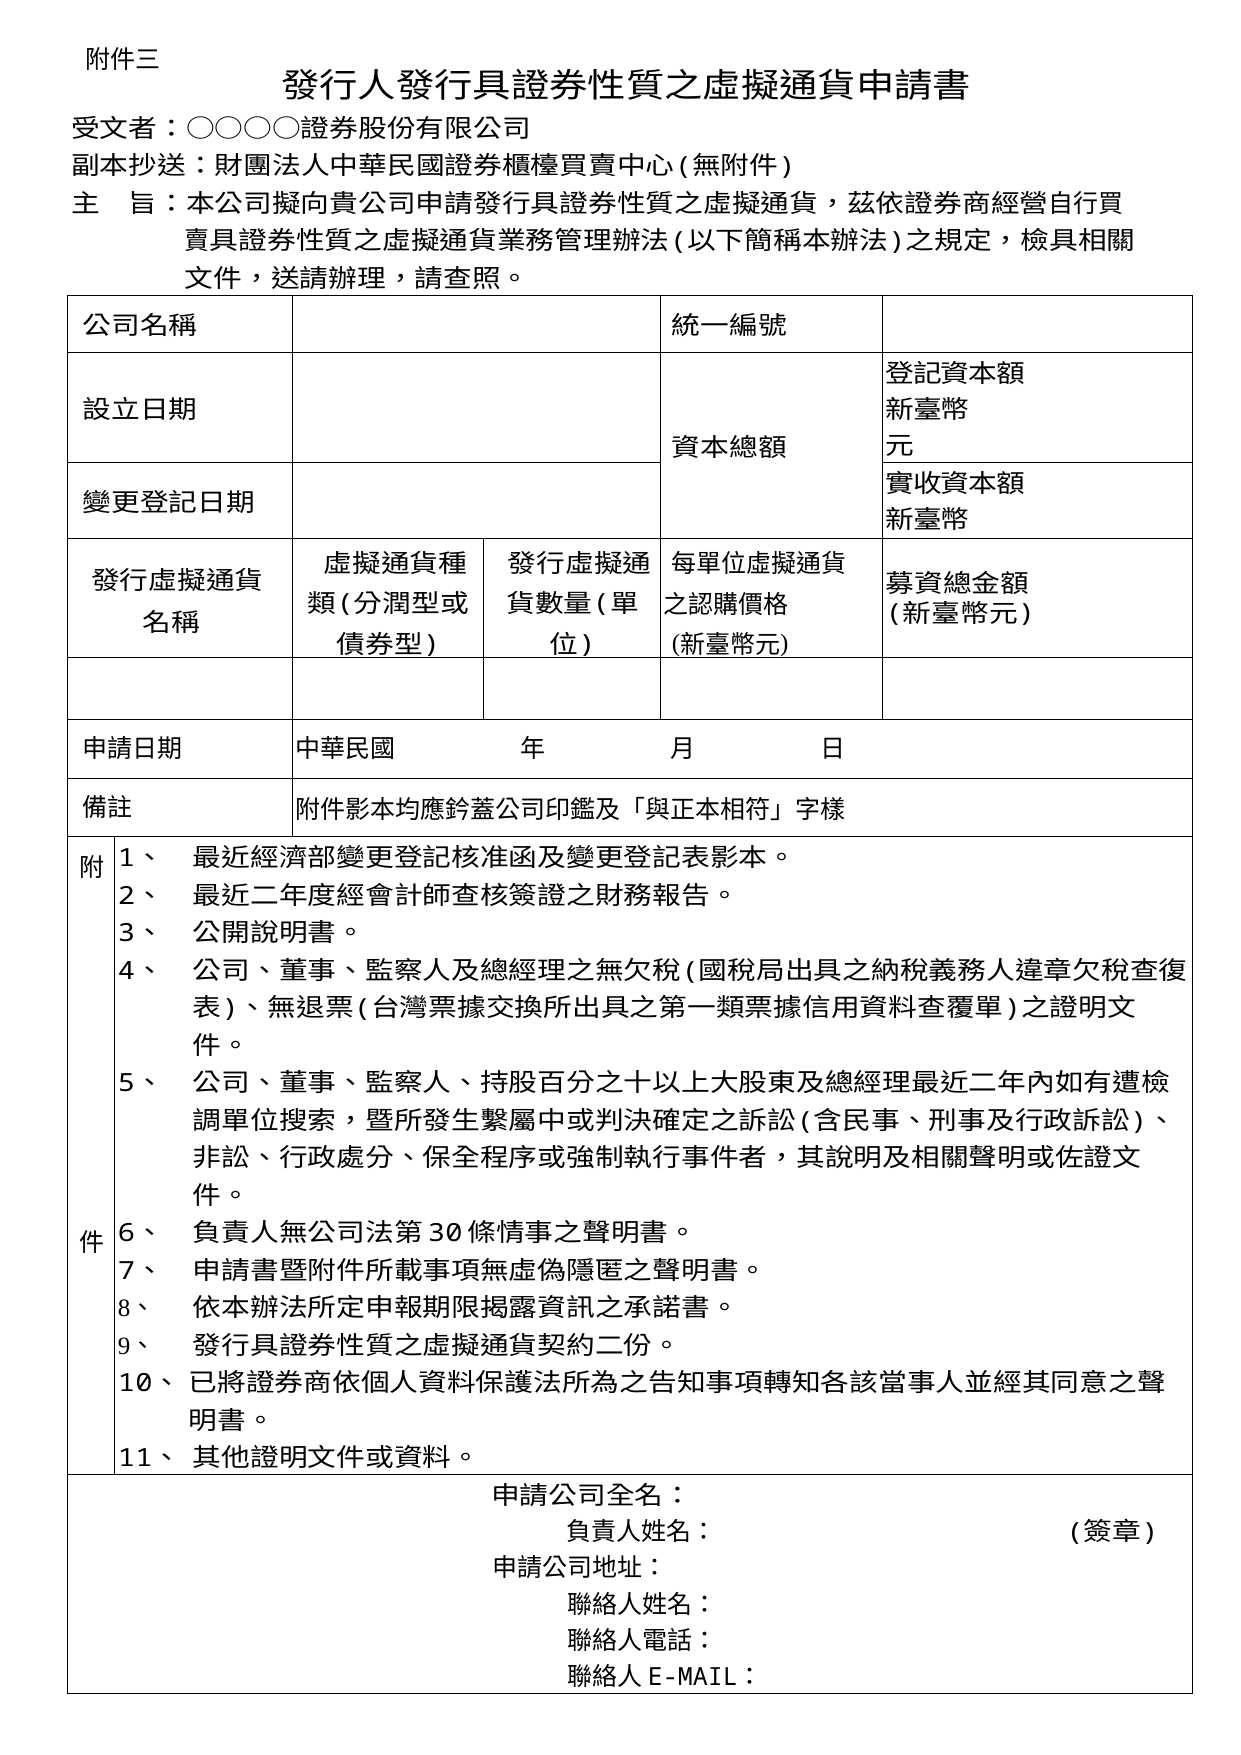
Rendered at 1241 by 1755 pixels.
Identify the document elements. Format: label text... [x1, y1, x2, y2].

table_cell 備註 [68, 779, 292, 836]
table_cell [484, 658, 660, 719]
text 發行人發行具證券性質之虛擬通貨申請書 [70, 31, 1181, 107]
table_cell 變更登記日期 [68, 463, 292, 538]
table_header 公司名稱 [68, 296, 292, 352]
table_cell [293, 353, 660, 462]
table_cell 每單位虛擬通貨之認購價格 (新臺幣元) [661, 539, 882, 657]
text 附件三 [85, 39, 167, 76]
table_cell 資本總額 [661, 353, 882, 538]
text 主 旨：本公司擬向貴公司申請發行具證券性質之虛擬通貨，茲依證券商經營自行買賣具證券性質之虛擬通貨業務管理辦法(以下簡稱本辦法)之規定，檢具相關文件，送請辦理，請查照。 [71, 182, 1146, 295]
table_header 統一編號 [661, 296, 882, 352]
table_cell [293, 658, 483, 719]
table_cell 最近經濟部變更登記核准函及變更登記表影本。 最近二年度經會計師查核簽證之財務報告。 公開說明書。 公司、董事、監察人及總經理之無欠稅(國稅局出具之納稅義務人違章欠稅查復表)、無退票(台灣票據交換所出具之第一類票據信用資料查覆單)之證明文件。 公司、董事、監察人、持股百分之十以上大股東及總經理最近二年內如有遭檢調單位搜索，暨所發生繫屬中或判決確定之訴訟(含民事、刑事及行政訴訟)、非訟、行政處分、保全程序或強制執行事件者，其說明及相關聲明或佐證文件。 負責人無公司法第30條情事之聲明書。 申請書暨附件所載事項無虛偽隱匿之聲明書。 依本辦法所定申報期限揭露資訊之承諾書。 發行具證券性質之虛擬通貨契約二份。 已將證券商依個人資料保護法所為之告知事項轉知各該當事人並經其同意之聲明書。 其他證明文件或資料。 [115, 837, 1192, 1474]
table_cell 登記資本額 新臺幣 元 [883, 353, 1192, 462]
text 副本抄送：財團法人中華民國證券櫃檯買賣中心(無附件) [71, 145, 1181, 182]
table_cell [68, 658, 292, 719]
table_cell 發行虛擬通貨名稱 [68, 539, 292, 657]
table_cell [661, 658, 882, 719]
table_header [293, 296, 660, 352]
table_cell 申請日期 [68, 720, 292, 777]
table_cell 虛擬通貨種類(分潤型或債券型) [293, 539, 483, 657]
table_cell [68, 1475, 115, 1693]
table_cell 附件影本均應鈐蓋公司印鑑及「與正本相符」字樣 [293, 779, 1192, 836]
table_cell 附 件 [68, 837, 114, 1474]
table_cell 實收資本額 新臺幣 元 [883, 463, 1192, 538]
table_header [883, 296, 1192, 352]
table_cell [883, 658, 1192, 719]
text 受文者：○○○○證券股份有限公司 [71, 107, 1181, 145]
table_cell 申請公司全名： 負責人姓名： (簽章) 申請公司地址： 聯絡人姓名： 聯絡人電話： 聯絡人E-MAIL： [115, 1475, 1192, 1693]
table_cell 發行虛擬通貨數量(單位) [484, 539, 660, 657]
table_cell [293, 463, 660, 538]
table_cell 中華民國 年 月 日 [293, 720, 1192, 777]
table_cell 設立日期 [68, 353, 292, 462]
table_cell 募資總金額 (新臺幣元) [883, 539, 1192, 657]
